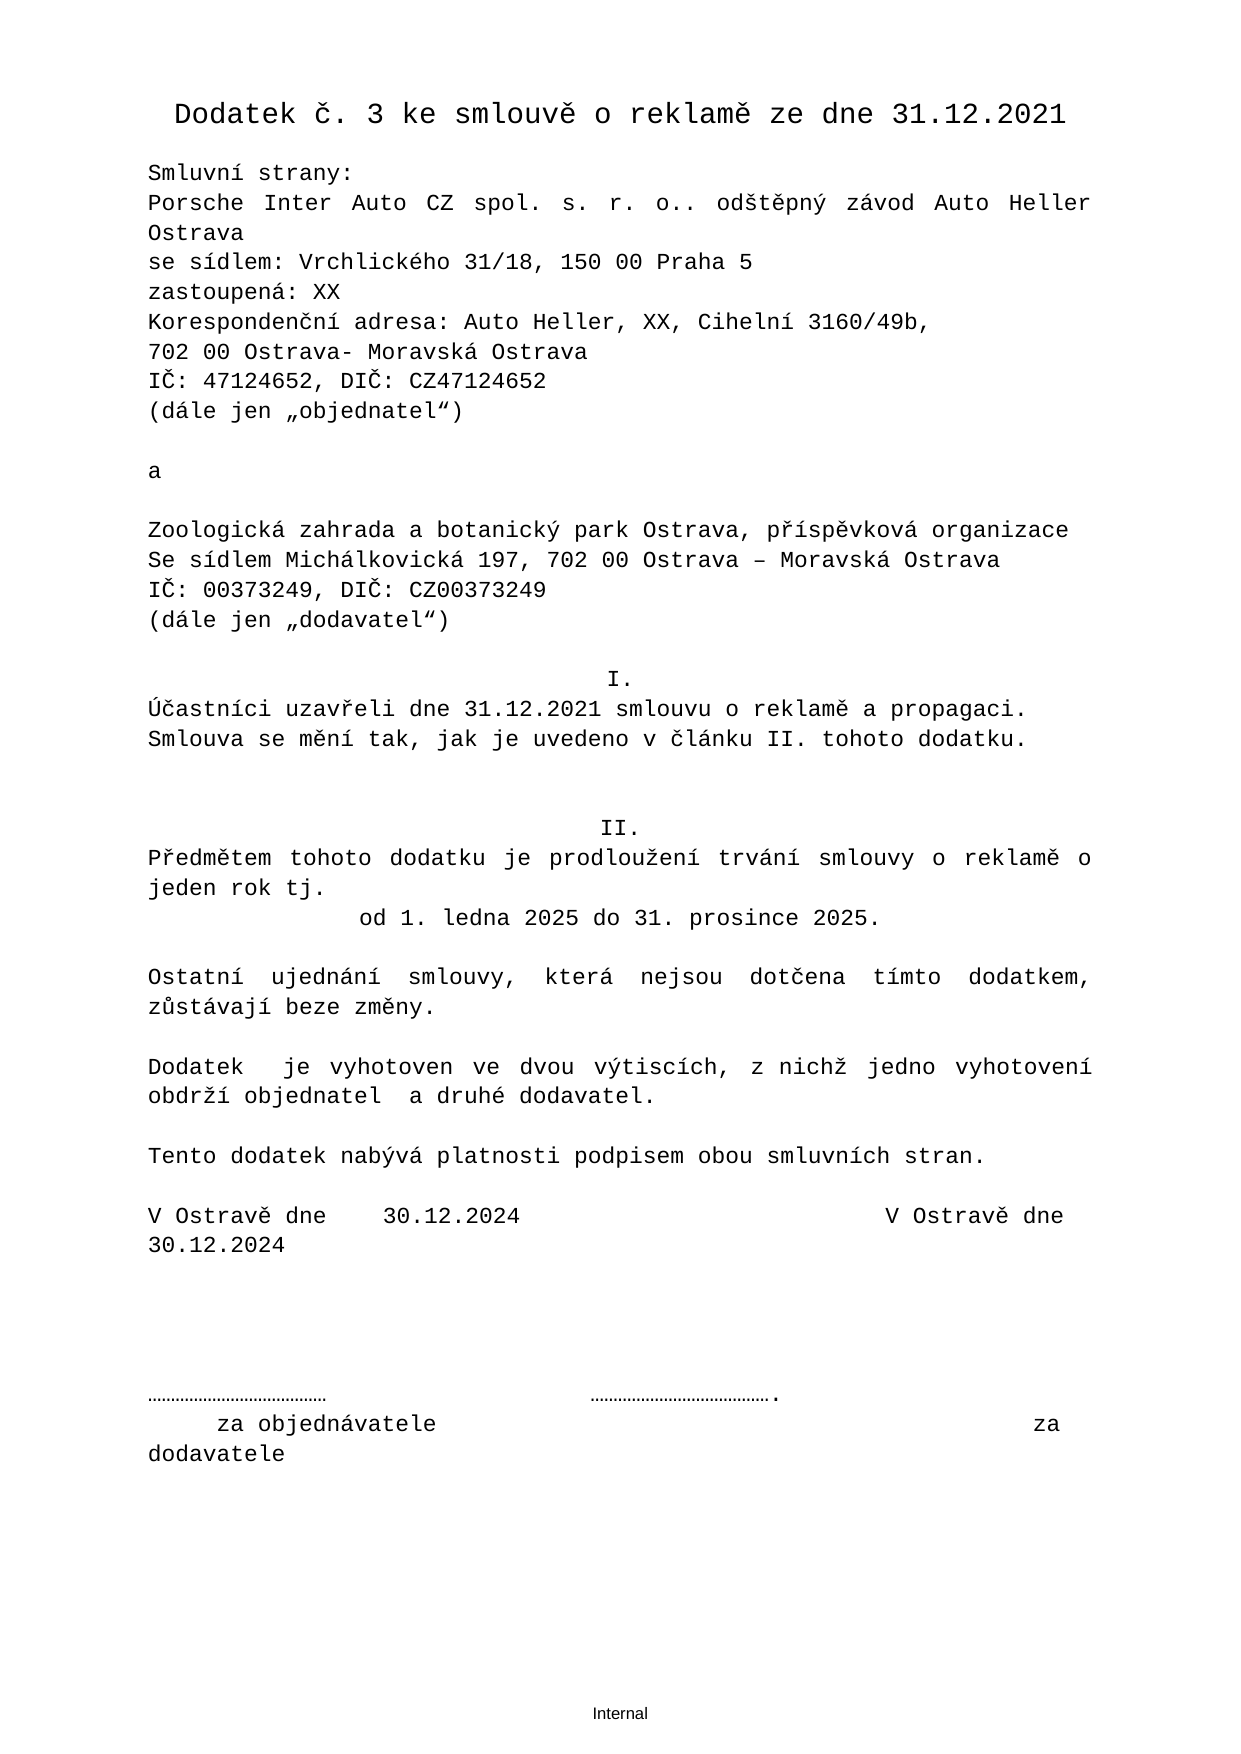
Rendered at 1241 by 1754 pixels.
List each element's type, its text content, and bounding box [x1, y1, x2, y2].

text V Ostravě dne 30.12.2024 V Ostravě dne 30.12.2024 [148, 1204, 1092, 1260]
text a [148, 459, 1092, 485]
text se sídlem: Vrchlického 31/18, 150 00 Praha 5 [148, 251, 1092, 277]
text Ostatní ujednání smlouvy, která nejsou dotčena tímto dodatkem, zůstávají beze změny. [148, 966, 1092, 1021]
text 702 00 Ostrava- Moravská Ostrava [148, 340, 1092, 366]
subtitle Dodatek č. 3 ke smlouvě o reklamě ze dne 31.12.2021 [148, 99, 1092, 132]
text II. [148, 817, 1092, 843]
text Smluvní strany: [148, 161, 1092, 187]
text (dále jen „dodavatel“) [148, 608, 1092, 634]
text Zoologická zahrada a botanický park Ostrava, příspěvková organizace [148, 519, 1092, 545]
text I. [148, 668, 1092, 694]
text Předmětem tohoto dodatku je prodloužení trvání smlouvy o reklamě o jeden rok tj. [148, 847, 1092, 902]
text za objednávatele za dodavatele [148, 1413, 1092, 1468]
text Se sídlem Michálkovická 197, 702 00 Ostrava – Moravská Ostrava [148, 549, 1092, 574]
text Dodatek je vyhotoven ve dvou výtiscích, z nichž jedno vyhotovení obdrží objednatel a druhé dodavatel. [148, 1055, 1092, 1111]
text Tento dodatek nabývá platnosti podpisem obou smluvních stran. [148, 1144, 1092, 1170]
text zastoupená: XX [148, 281, 1092, 306]
text od 1. ledna 2025 do 31. prosince 2025. [148, 906, 1092, 932]
text (dále jen „objednatel“) [148, 400, 1092, 426]
text IČ: 47124652, DIČ: CZ47124652 [148, 370, 1092, 396]
text Účastníci uzavřeli dne 31.12.2021 smlouvu o reklamě a propagaci. [148, 698, 1092, 723]
text IČ: 00373249, DIČ: CZ00373249 [148, 578, 1092, 604]
text Korespondenční adresa: Auto Heller, XX, Cihelní 3160/49b, [148, 310, 1092, 336]
text Porsche Inter Auto CZ spol. s. r. o.. odštěpný závod Auto Heller Ostrava [148, 191, 1092, 247]
text Smlouva se mění tak, jak je uvedeno v článku II. tohoto dodatku. [148, 727, 1092, 753]
text ………………………………… …………………………………. [148, 1383, 1092, 1409]
